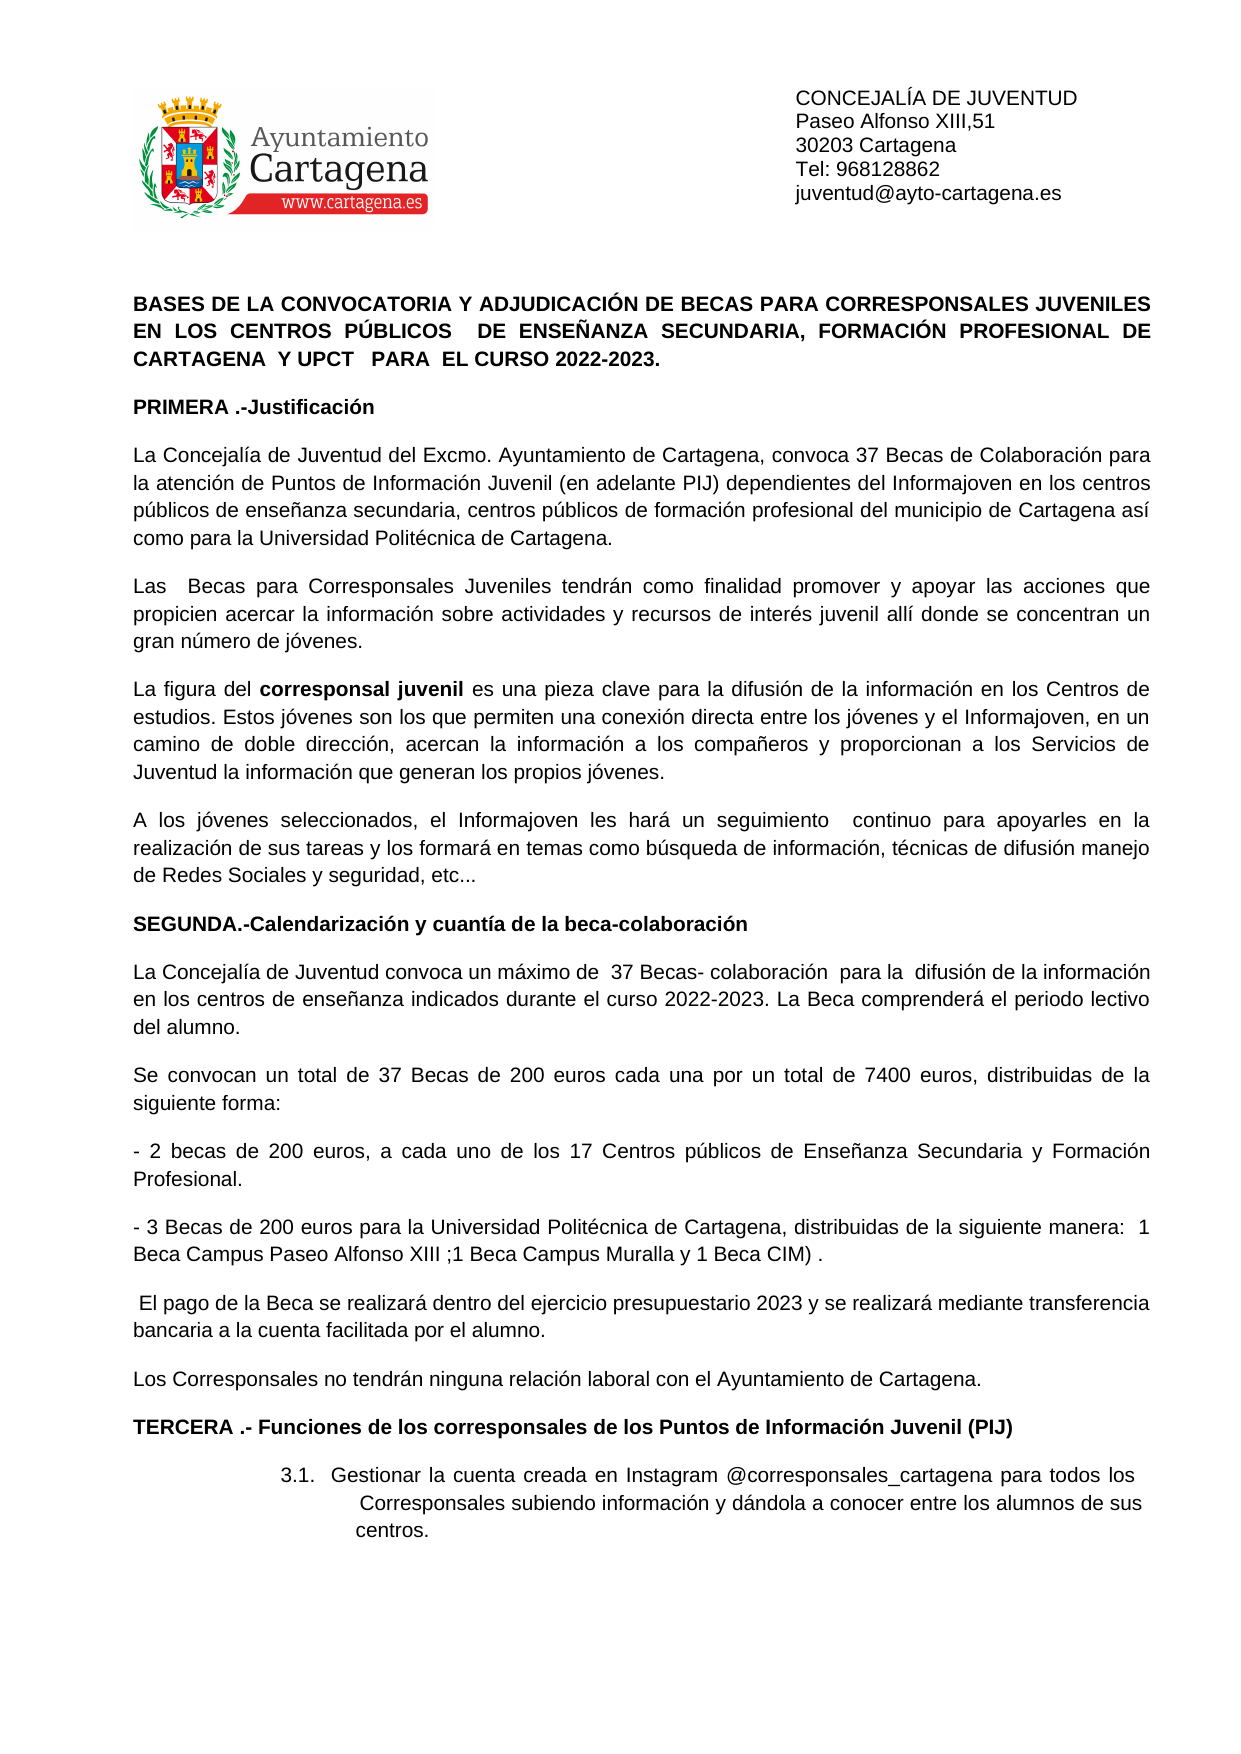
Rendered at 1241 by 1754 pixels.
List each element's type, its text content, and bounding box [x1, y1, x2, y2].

text La Concejalía de Juventud del Excmo. Ayuntamiento de Cartagena, convoca 37 Becas de Colaboración para la atención de Puntos de Información Juvenil (en adelante PIJ) dependientes del Informajoven en los centros públicos de enseñanza secundaria, centros públicos de formación profesional del municipio de Cartagena así como para la Universidad Politécnica de Cartagena. [133, 443, 1152, 549]
text PRIMERA .-Justificación [133, 395, 1152, 419]
text TERCERA .- Funciones de los corresponsales de los Puntos de Información Juvenil (PIJ) [133, 1415, 1152, 1439]
text Los Corresponsales no tendrán ninguna relación laboral con el Ayuntamiento de Cartagena. [133, 1366, 1152, 1390]
text - 2 becas de 200 euros, a cada uno de los 17 Centros públicos de Enseñanza Secundaria y Formación Profesional. [133, 1139, 1152, 1190]
text La Concejalía de Juventud convoca un máximo de 37 Becas- colaboración para la difusión de la información en los centros de enseñanza indicados durante el curso 2022-2023. La Beca comprenderá el periodo lectivo del alumno. [133, 960, 1152, 1039]
text La figura del corresponsal juvenil es una pieza clave para la difusión de la información en los Centros de estudios. Estos jóvenes son los que permiten una conexión directa entre los jóvenes y el Informajoven, en un camino de doble dirección, acercan la información a los compañeros y proporcionan a los Servicios de Juventud la información que generan los propios jóvenes. [133, 677, 1152, 784]
text - 3 Becas de 200 euros para la Universidad Politécnica de Cartagena, distribuidas de la siguiente manera: 1 Beca Campus Paseo Alfonso XIII ;1 Beca Campus Muralla y 1 Beca CIM) . [133, 1215, 1152, 1266]
text Las Becas para Corresponsales Juveniles tendrán como finalidad promover y apoyar las acciones que propicien acercar la información sobre actividades y recursos de interés juvenil allí donde se concentran un gran número de jóvenes. [133, 574, 1152, 653]
text El pago de la Beca se realizará dentro del ejercicio presupuestario 2023 y se realizará mediante transferencia bancaria a la cuenta facilitada por el alumno. [133, 1291, 1152, 1342]
text 3.1. Gestionar la cuenta creada en Instagram @corresponsales_cartagena para todos los Corresponsales subiendo información y dándola a conocer entre los alumnos de sus centros. [133, 1463, 1152, 1542]
text Se convocan un total de 37 Becas de 200 euros cada una por un total de 7400 euros, distribuidas de la siguiente forma: [133, 1063, 1152, 1114]
text SEGUNDA.-Calendarización y cuantía de la beca-colaboración [133, 911, 1152, 935]
picture [132, 89, 435, 230]
text BASES DE LA CONVOCATORIA Y ADJUDICACIÓN DE BECAS PARA CORRESPONSALES JUVENILES EN LOS CENTROS PÚBLICOS DE ENSEÑANZA SECUNDARIA, FORMACIÓN PROFESIONAL DE CARTAGENA Y UPCT PARA EL CURSO 2022-2023. [133, 291, 1152, 370]
text A los jóvenes seleccionados, el Informajoven les hará un seguimiento continuo para apoyarles en la realización de sus tareas y los formará en temas como búsqueda de información, técnicas de difusión manejo de Redes Sociales y seguridad, etc... [133, 808, 1152, 887]
